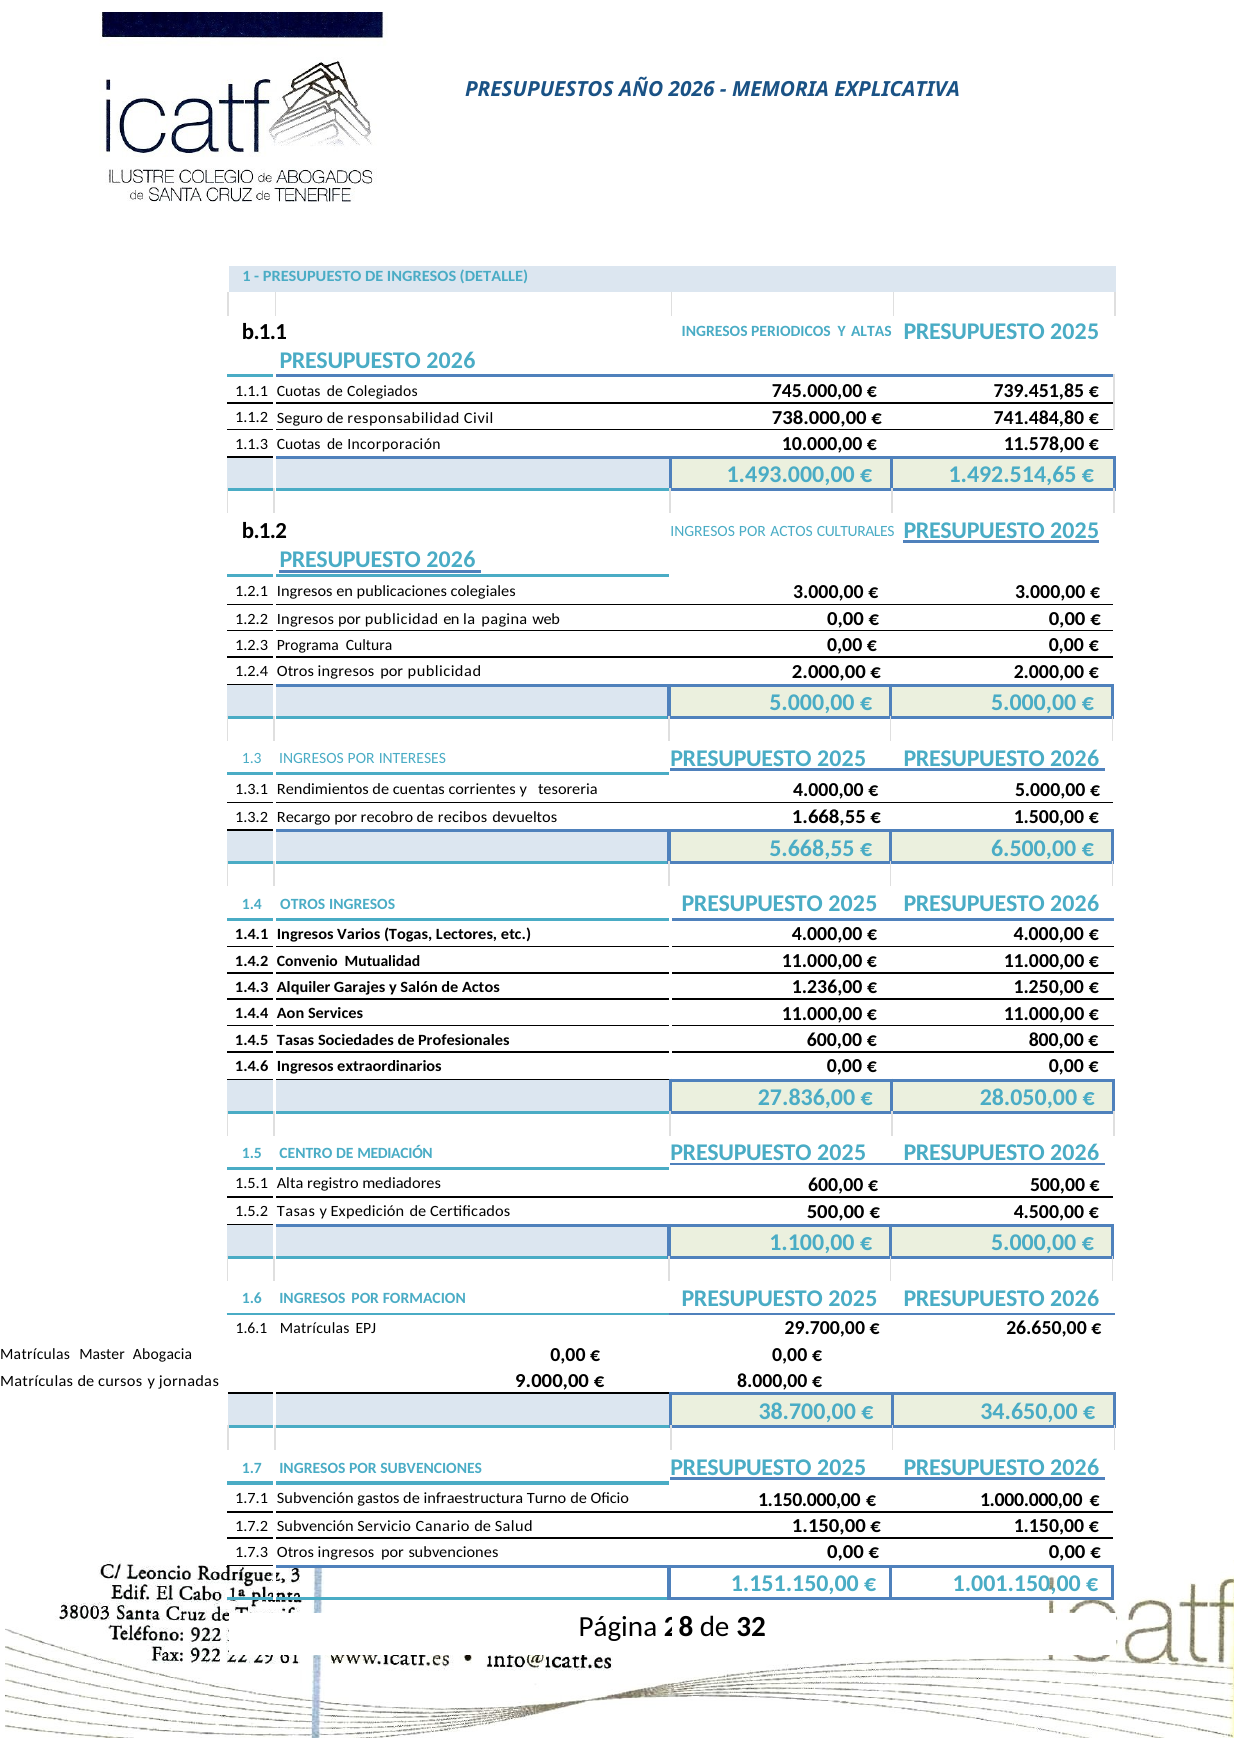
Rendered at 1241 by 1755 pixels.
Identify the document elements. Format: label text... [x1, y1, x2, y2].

table_header 4.000,00 € 5.000,00 € [669, 772, 1112, 802]
table_cell 1.4.2 [227, 947, 273, 972]
table_cell Aon Services [276, 1000, 669, 1025]
table_cell 1.100,00 € [671, 1227, 889, 1256]
table_cell [670, 719, 890, 741]
table_cell Otros ingresos por publicidad 2.000,00 € 2.000,00 € [276, 658, 1112, 684]
table_cell Seguro de responsabilidad Civil 738.000,00 € 741.484,80 € [276, 404, 1113, 428]
table_header 600,00 € 500,00 € [669, 1167, 1112, 1196]
table_header 1.1.1 [227, 377, 273, 402]
table_cell 1.3.2 [227, 803, 273, 829]
table_cell [228, 491, 273, 513]
table_cell [227, 1080, 273, 1111]
table_cell [893, 1114, 1113, 1136]
text [229, 1613, 1116, 1655]
table_cell [672, 1428, 892, 1450]
table_cell Tasas y Expedición de Certificados 500,00 € 4.500,00 € [276, 1198, 1112, 1224]
table_header 1.3.1 [227, 775, 273, 802]
table_header 34.650,00 € [894, 1395, 1113, 1425]
table_header Subvención gastos de infraestructura Turno de Oficio [276, 1485, 669, 1511]
table_cell [891, 1259, 1112, 1281]
table_header Rendimientos de cuentas corrientes y tesoreria [276, 775, 669, 802]
table_cell [891, 719, 1112, 741]
table_cell 1.2.4 [227, 658, 273, 684]
table_cell 1.493.000,00 € [672, 459, 890, 488]
table_cell 5.668,55 € [671, 832, 889, 861]
table_cell [275, 864, 668, 886]
table_cell Otros ingresos por subvenciones 0,00 € 0,00 € [276, 1539, 1112, 1560]
table_cell 1.4.4 [227, 1000, 273, 1025]
table_cell 1.1.3 [227, 430, 273, 456]
table_cell Ingresos por publicidad en la pagina web 0,00 € 0,00 € [276, 605, 1112, 630]
table_header Alta registro mediadores [276, 1170, 669, 1196]
text 1.4 OTROS INGRESOS PRESUPUESTO 2025 PRESUPUESTO 2026 [242, 888, 1241, 917]
table_cell [229, 1428, 274, 1450]
table_cell 1.492.514,65 € [893, 459, 1113, 488]
table_cell [670, 1259, 890, 1281]
table_header 38.700,00 € [672, 1395, 891, 1425]
table_cell [671, 1114, 891, 1136]
table_cell 27.836,00 € [672, 1082, 890, 1111]
table_header [276, 1394, 669, 1425]
text 1.5 CENTRO DE MEDIACIÓN PRESUPUESTO 2025 PRESUPUESTO 2026 [242, 1137, 1241, 1167]
text 1.6.1 Matrículas EPJ 29.700,00 € 26.650,00 € [235, 1315, 1241, 1339]
table_cell Cuotas de Incorporación 10.000,00 € 11.578,00 € [276, 430, 1114, 456]
table_cell 11.000,00 € 11.000,00 € [672, 947, 1114, 972]
table_cell 600,00 € 800,00 € [672, 1026, 1114, 1051]
table_cell Programa Cultura 0,00 € 0,00 € [276, 631, 1112, 656]
table_header 1.2.1 [227, 577, 273, 603]
table_header 1.7.1 [227, 1485, 273, 1511]
table_cell 5.000,00 € [892, 687, 1111, 716]
table_cell Recargo por recobro de recibos devueltos 1.668,55 € 1.500,00 € [276, 803, 1112, 829]
table_cell [670, 864, 890, 886]
table_cell [227, 685, 273, 716]
table_cell [893, 1428, 1114, 1450]
table_cell [276, 1080, 669, 1111]
list Matrículas Master Abogacia 0,00 € 0,00 € [0, 1342, 1241, 1366]
table_cell 1.7.3 [227, 1539, 273, 1560]
table_cell Alquiler Garajes y Salón de Actos [276, 974, 669, 998]
table_cell [275, 1114, 669, 1136]
table_cell [671, 491, 891, 513]
table_header Ingresos Varios (Togas, Lectores, etc.) [276, 921, 669, 946]
table_cell Tasas Sociedades de Profesionales [276, 1026, 669, 1051]
table_cell 1.5.2 [227, 1198, 273, 1224]
table_header 1.150.000,00 € 1.000.000,00 € [669, 1481, 1112, 1511]
table_cell 1.4.6 [227, 1053, 273, 1078]
table_header [228, 1394, 273, 1425]
table_cell 28.050,00 € [893, 1082, 1112, 1111]
table_cell 1.1.2 [227, 404, 273, 428]
table_cell [276, 687, 667, 716]
table_cell [276, 1227, 667, 1256]
table_header 4.000,00 € 4.000,00 € [672, 921, 1114, 946]
text 1.6 INGRESOS POR FORMACION PRESUPUESTO 2025 PRESUPUESTO 2026 [242, 1283, 1241, 1312]
table_cell 1.4.5 [227, 1026, 273, 1051]
table_cell 1.236,00 € 1.250,00 € [672, 974, 1114, 998]
text 1.7 INGRESOS POR SUBVENCIONES PRESUPUESTO 2025 PRESUPUESTO 2026 [242, 1452, 1241, 1481]
table_cell Convenio Mutualidad [276, 947, 669, 972]
table_header 3.000,00 € 3.000,00 € [669, 574, 1112, 603]
table_cell 1.4.3 [227, 974, 273, 998]
table_cell 1.2.3 [227, 631, 273, 656]
table_cell [227, 458, 273, 488]
table_cell [276, 459, 669, 488]
table_cell [275, 719, 668, 741]
table_cell [228, 719, 273, 741]
text Página 2 [229, 1613, 672, 1642]
table_cell [893, 491, 1113, 513]
table_cell [228, 1114, 273, 1136]
table_cell [227, 1225, 273, 1256]
table_header Cuotas de Colegiados 745.000,00 € 739.451,85 € [276, 377, 1113, 402]
table_cell 1.2.2 [227, 605, 273, 630]
table_cell 5.000,00 € [892, 1227, 1111, 1256]
list Matrículas de cursos y jornadas 9.000,00 € 8.000,00 € [0, 1368, 1241, 1392]
text 8 de 32 [678, 1613, 1116, 1642]
table_cell [276, 1428, 670, 1450]
table_cell Ingresos extraordinarios [276, 1053, 669, 1078]
table_cell [275, 1259, 668, 1281]
table_header 1.5.1 [227, 1170, 273, 1196]
table_cell Subvención Servicio Canario de Salud 1.150,00 € 1.150,00 € [276, 1513, 1112, 1537]
table_cell 11.000,00 € 11.000,00 € [672, 1000, 1114, 1025]
table_cell [228, 864, 273, 886]
table_cell 6.500,00 € [892, 832, 1111, 861]
table_cell 0,00 € 0,00 € [672, 1053, 1114, 1078]
list INGRESOS PERIODICOS Y ALTAS PRESUPUESTO 2025 PRESUPUESTO 2026 [242, 316, 1241, 374]
text 1.3 INGRESOS POR INTERESES PRESUPUESTO 2025 PRESUPUESTO 2026 [242, 743, 1241, 772]
table_cell [227, 831, 273, 861]
table_header Ingresos en publicaciones colegiales [276, 577, 669, 603]
table_cell [891, 864, 1112, 886]
table_cell [276, 832, 667, 861]
table_cell [275, 491, 669, 513]
table_cell [228, 1259, 273, 1281]
table_cell 1.7.2 [227, 1513, 273, 1537]
list INGRESOS POR ACTOS CULTURALES PRESUPUESTO 2025 PRESUPUESTO 2026 [242, 515, 1241, 574]
table_cell 5.000,00 € [671, 687, 889, 716]
table_header 1.4.1 [227, 921, 273, 946]
